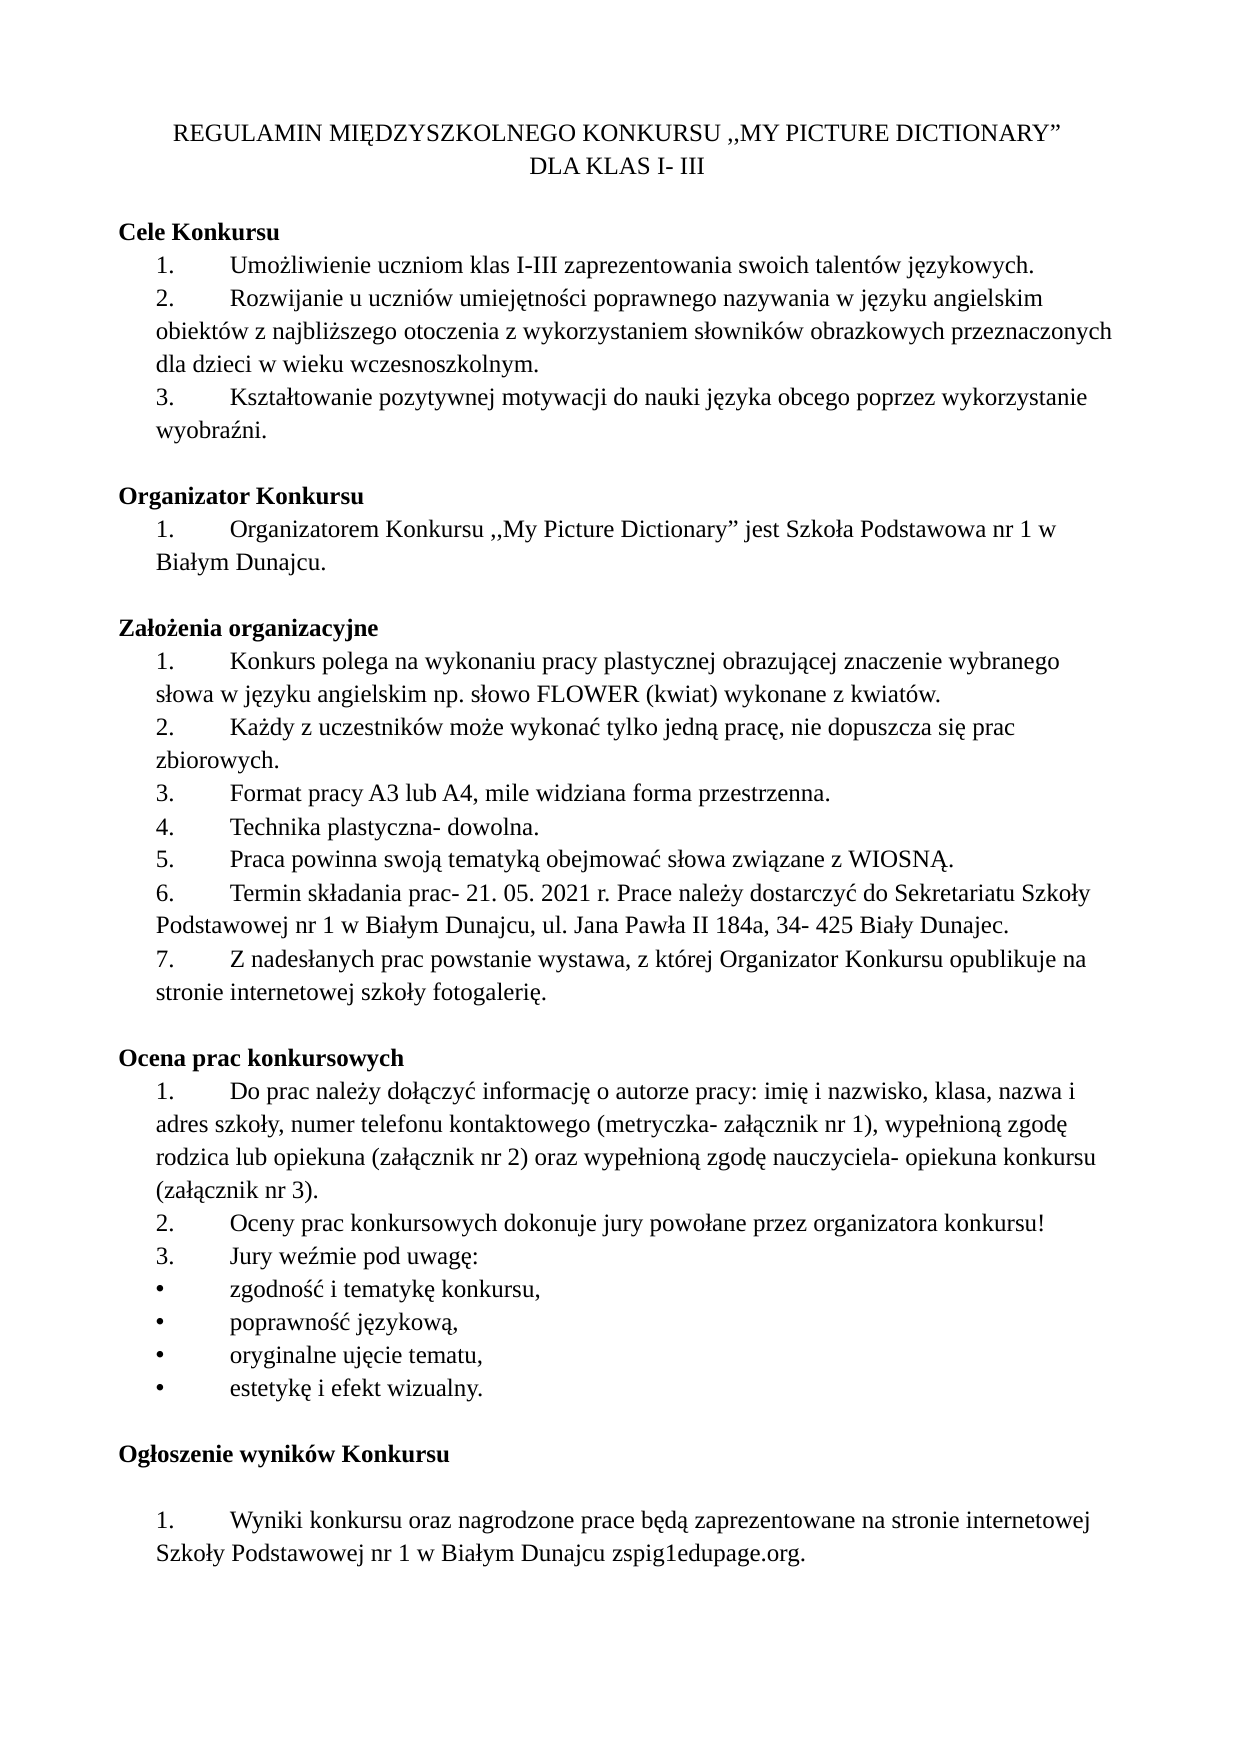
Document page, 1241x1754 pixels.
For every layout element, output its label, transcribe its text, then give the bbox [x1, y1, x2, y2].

list Każdy z uczestników może wykonać tylko jedną pracę, nie dopuszcza się prac zbiorowych. [156, 712, 1122, 774]
list poprawność językową, [156, 1307, 1122, 1336]
list Oceny prac konkursowych dokonuje jury powołane przez organizatora konkursu! [156, 1208, 1122, 1237]
list Konkurs polega na wykonaniu pracy plastycznej obrazującej znaczenie wybranego słowa w języku angielskim np. słowo FLOWER (kwiat) wykonane z kwiatów. [156, 646, 1122, 708]
list estetykę i efekt wizualny. [156, 1373, 1122, 1402]
list Organizatorem Konkursu ,,My Picture Dictionary” jest Szkoła Podstawowa nr 1 w Białym Dunajcu. [156, 514, 1122, 576]
list Do prac należy dołączyć informację o autorze pracy: imię i nazwisko, klasa, nazwa i adres szkoły, numer telefonu kontaktowego (metryczka- załącznik nr 1), wypełnioną zgodę rodzica lub opiekuna (załącznik nr 2) oraz wypełnioną zgodę nauczyciela- opiekuna konkursu (załącznik nr 3). [156, 1076, 1122, 1203]
text Cele Konkursu [118, 217, 1122, 246]
text REGULAMIN MIĘDZYSZKOLNEGO KONKURSU ,,MY PICTURE DICTIONARY” [118, 118, 1122, 147]
list Umożliwienie uczniom klas I-III zaprezentowania swoich talentów językowych. [156, 250, 1122, 279]
list Format pracy A3 lub A4, mile widziana forma przestrzenna. [156, 778, 1122, 807]
list Praca powinna swoją tematyką obejmować słowa związane z WIOSNĄ. [156, 844, 1122, 873]
list Z nadesłanych prac powstanie wystawa, z której Organizator Konkursu opublikuje na stronie internetowej szkoły fotogalerię. [156, 944, 1122, 1005]
text Ocena prac konkursowych [118, 1043, 1122, 1071]
list Termin składania prac- 21. 05. 2021 r. Prace należy dostarczyć do Sekretariatu Szkoły Podstawowej nr 1 w Białym Dunajcu, ul. Jana Pawła II 184a, 34- 425 Biały Dunajec. [156, 878, 1122, 939]
list Wyniki konkursu oraz nagrodzone prace będą zaprezentowane na stronie internetowej Szkoły Podstawowej nr 1 w Białym Dunajcu zspig1edupage.org. [156, 1505, 1122, 1567]
list Technika plastyczna- dowolna. [156, 812, 1122, 840]
text Założenia organizacyjne [118, 613, 1122, 642]
list Rozwijanie u uczniów umiejętności poprawnego nazywania w języku angielskim obiektów z najbliższego otoczenia z wykorzystaniem słowników obrazkowych przeznaczonych dla dzieci w wieku wczesnoszkolnym. [156, 283, 1122, 378]
text Organizator Konkursu [118, 481, 1122, 510]
list Jury weźmie pod uwagę: [156, 1241, 1122, 1269]
text DLA KLAS I- III [118, 151, 1122, 180]
list oryginalne ujęcie tematu, [156, 1340, 1122, 1369]
text Ogłoszenie wyników Konkursu [118, 1439, 1122, 1468]
list Kształtowanie pozytywnej motywacji do nauki języka obcego poprzez wykorzystanie wyobraźni. [156, 382, 1122, 444]
list zgodność i tematykę konkursu, [156, 1274, 1122, 1303]
